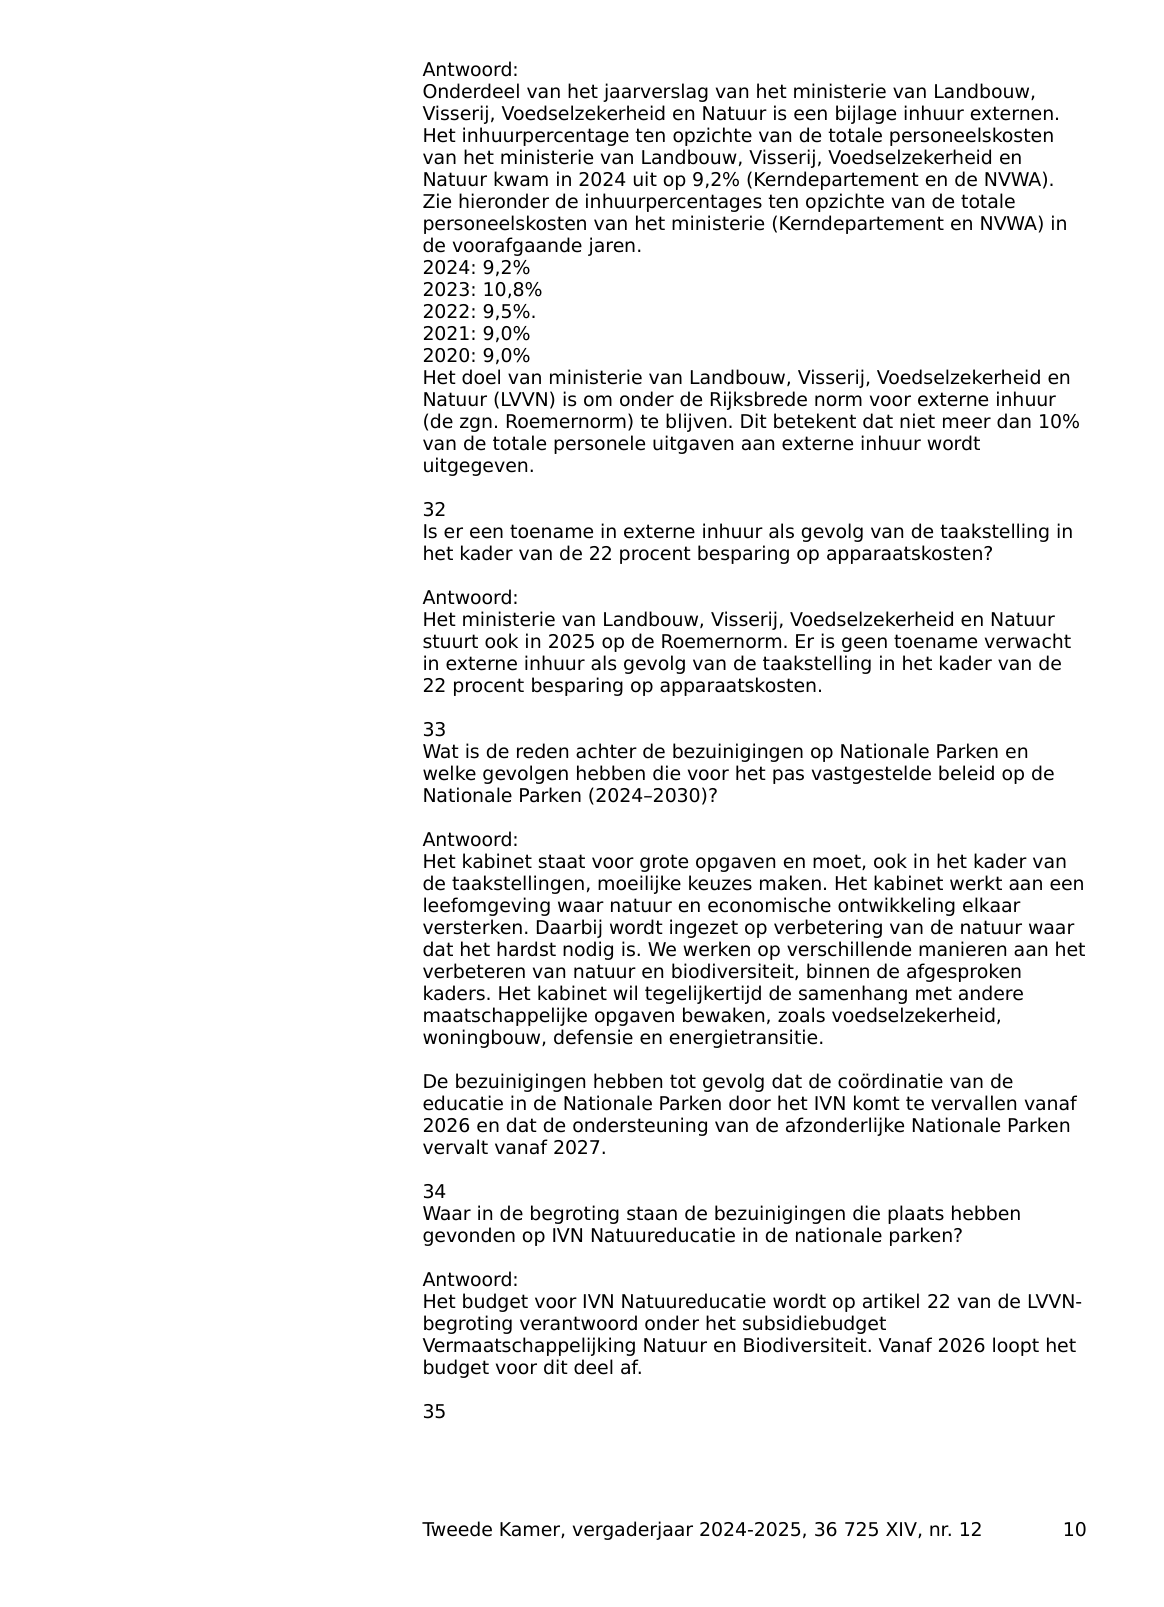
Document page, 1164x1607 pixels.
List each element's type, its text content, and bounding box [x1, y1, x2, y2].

text Het doel van ministerie van Landbouw, Visserij, Voedselzekerheid en Natuur (LVVN) is om onder de Rijksbrede norm voor externe inhuur (de zgn. Roemernorm) te blijven. Dit betekent dat niet meer dan 10% van de totale personele uitgaven aan externe inhuur wordt uitgegeven. [422, 367, 1087, 477]
text 2022: 9,5%. [422, 301, 1087, 323]
text 32 [422, 499, 1087, 521]
text 33 [422, 719, 1087, 741]
text 2023: 10,8% [422, 279, 1087, 301]
text Is er een toename in externe inhuur als gevolg van de taakstelling in het kader van de 22 procent besparing op apparaatskosten? [422, 521, 1087, 565]
text Antwoord: [422, 59, 1087, 81]
text Antwoord: [422, 829, 1087, 851]
text Antwoord: [422, 1269, 1087, 1291]
text Onderdeel van het jaarverslag van het ministerie van Landbouw, Visserij, Voedselzekerheid en Natuur is een bijlage inhuur externen. Het inhuurpercentage ten opzichte van de totale personeelskosten van het ministerie van Landbouw, Visserij, Voedselzekerheid en Natuur kwam in 2024 uit op 9,2% (Kerndepartement en de NVWA). Zie hieronder de inhuurpercentages ten opzichte van de totale personeelskosten van het ministerie (Kerndepartement en NVWA) in de voorafgaande jaren. [422, 81, 1087, 257]
text Waar in de begroting staan de bezuinigingen die plaats hebben gevonden op IVN Natuureducatie in de nationale parken? [422, 1203, 1087, 1247]
text 2021: 9,0% [422, 323, 1087, 345]
text 34 [422, 1181, 1087, 1203]
text Het budget voor IVN Natuureducatie wordt op artikel 22 van de LVVN-begroting verantwoord onder het subsidiebudget Vermaatschappelijking Natuur en Biodiversiteit. Vanaf 2026 loopt het budget voor dit deel af. [422, 1291, 1087, 1379]
text 2024: 9,2% [422, 257, 1087, 279]
text Antwoord: [422, 587, 1087, 609]
text Het ministerie van Landbouw, Visserij, Voedselzekerheid en Natuur stuurt ook in 2025 op de Roemernorm. Er is geen toename verwacht in externe inhuur als gevolg van de taakstelling in het kader van de 22 procent besparing op apparaatskosten. [422, 609, 1087, 697]
text Wat is de reden achter de bezuinigingen op Nationale Parken en welke gevolgen hebben die voor het pas vastgestelde beleid op de Nationale Parken (2024–2030)? [422, 741, 1087, 807]
text De bezuinigingen hebben tot gevolg dat de coördinatie van de educatie in de Nationale Parken door het IVN komt te vervallen vanaf 2026 en dat de ondersteuning van de afzonderlijke Nationale Parken vervalt vanaf 2027. [422, 1071, 1087, 1159]
text 35 [422, 1401, 1087, 1423]
text Het kabinet staat voor grote opgaven en moet, ook in het kader van de taakstellingen, moeilijke keuzes maken. Het kabinet werkt aan een leefomgeving waar natuur en economische ontwikkeling elkaar versterken. Daarbij wordt ingezet op verbetering van de natuur waar dat het hardst nodig is. We werken op verschillende manieren aan het verbeteren van natuur en biodiversiteit, binnen de afgesproken kaders. Het kabinet wil tegelijkertijd de samenhang met andere maatschappelijke opgaven bewaken, zoals voedselzekerheid, woningbouw, defensie en energietransitie. [422, 851, 1087, 1049]
text 2020: 9,0% [422, 345, 1087, 367]
